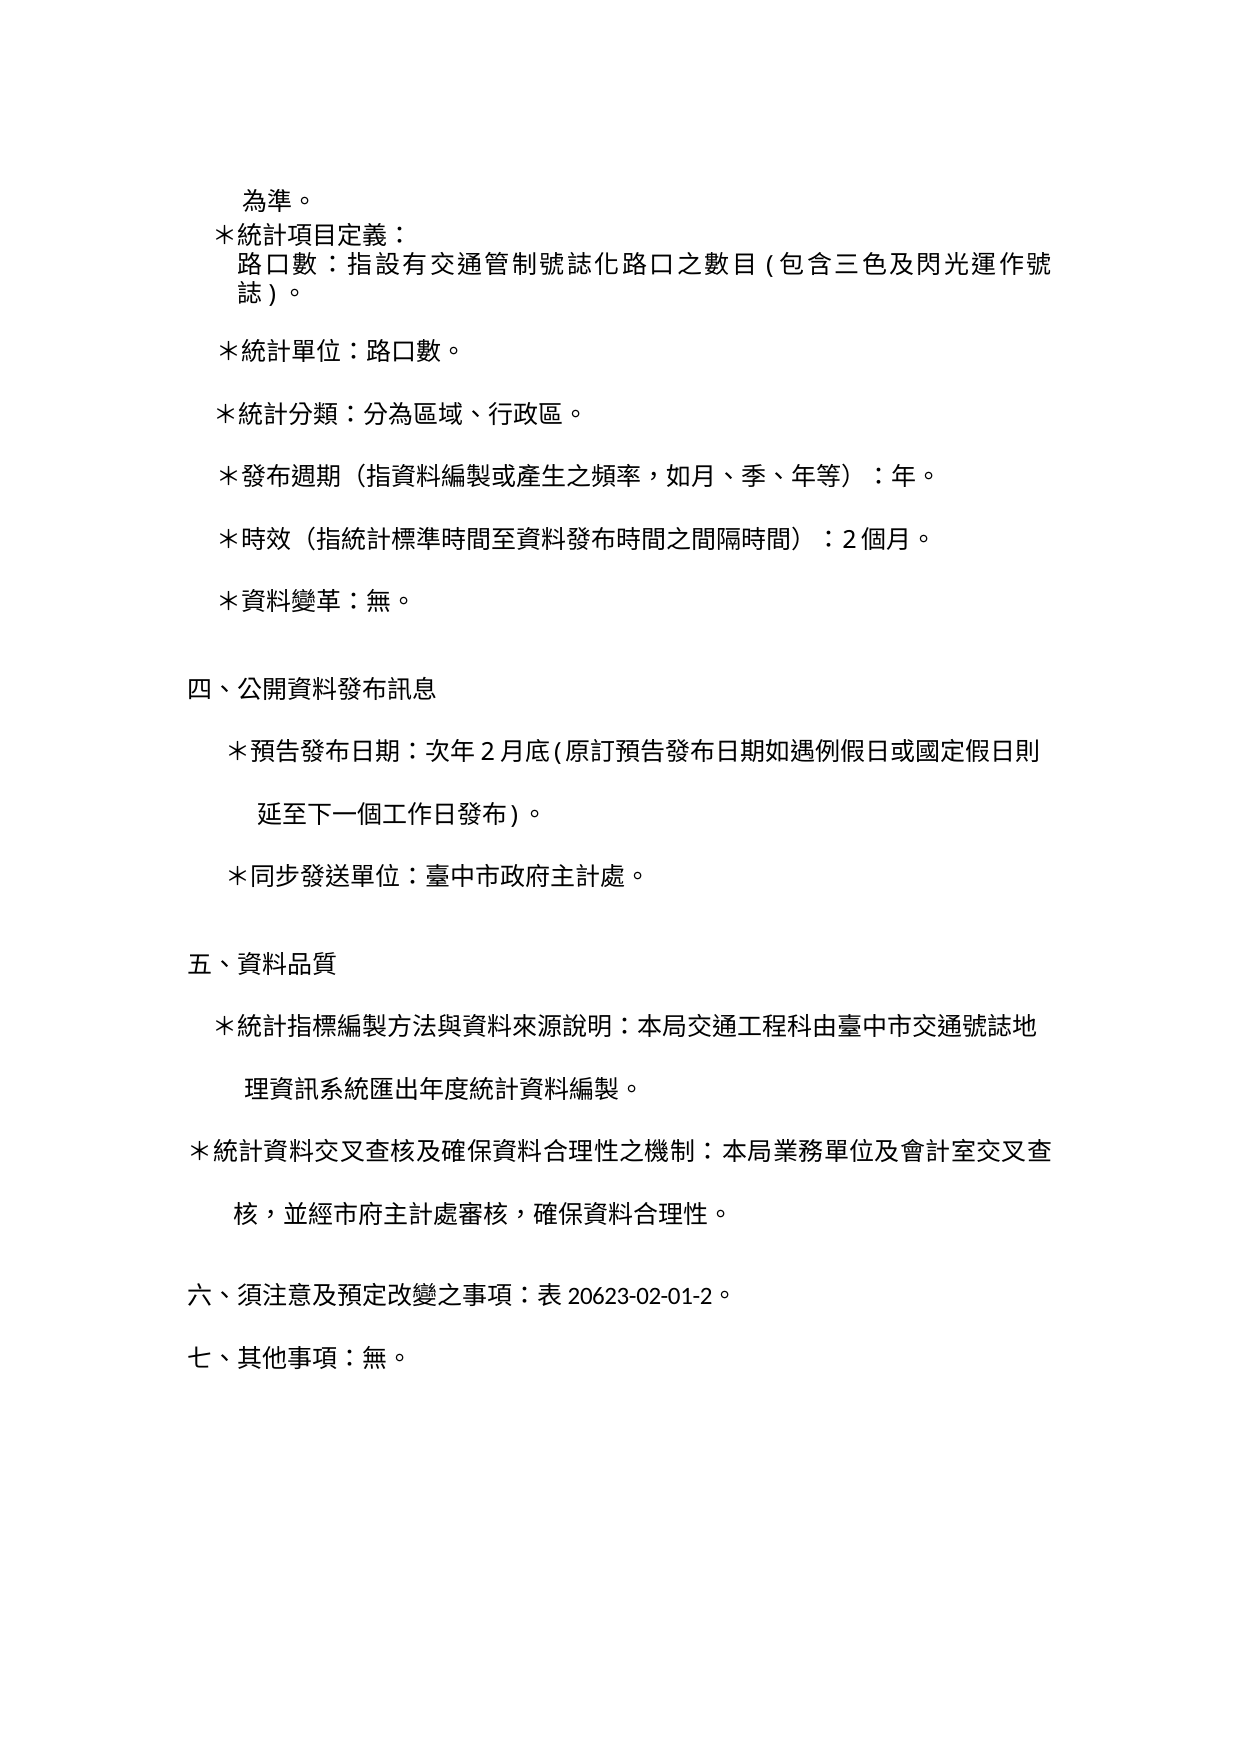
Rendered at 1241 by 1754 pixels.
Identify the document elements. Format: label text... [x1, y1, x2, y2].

text ＊時效（指統計標準時間至資料發布時間之間隔時間）：2個月。 [187, 496, 1053, 558]
text ＊統計資料交叉查核及確保資料合理性之機制：本局業務單位及會計室交叉查核，並經市府主計處審核，確保資料合理性。 [169, 1108, 1053, 1233]
text 四、公開資料發布訊息 [187, 646, 1053, 708]
text ＊統計指標編製方法與資料來源說明：本局交通工程科由臺中市交通號誌地理資訊系統匯出年度統計資料編製。 [212, 983, 1053, 1108]
text ＊資料變革：無。 [187, 558, 1053, 621]
text ＊統計分類：分為區域、行政區。 [213, 371, 1053, 433]
text 六、須注意及預定改變之事項：表20623-02-01-2。 [187, 1252, 1053, 1314]
text 路口數：指設有交通管制號誌化路口之數目(包含三色及閃光運作號誌)。 [237, 250, 1053, 308]
text ＊統計項目定義： [187, 221, 1053, 250]
text ＊同步發送單位：臺中市政府主計處。 [225, 833, 1053, 896]
text ＊統計單位：路口數。 [187, 308, 1053, 371]
text 為準。 [217, 158, 1053, 221]
text ＊預告發布日期：次年2月底(原訂預告發布日期如遇例假日或國定假日則延至下一個工作日發布)。 [225, 708, 1053, 833]
text 七、其他事項：無。 [187, 1314, 1053, 1377]
text 五、資料品質 [187, 921, 1053, 983]
text ＊發布週期（指資料編製或產生之頻率，如月、季、年等）：年。 [187, 433, 1053, 496]
